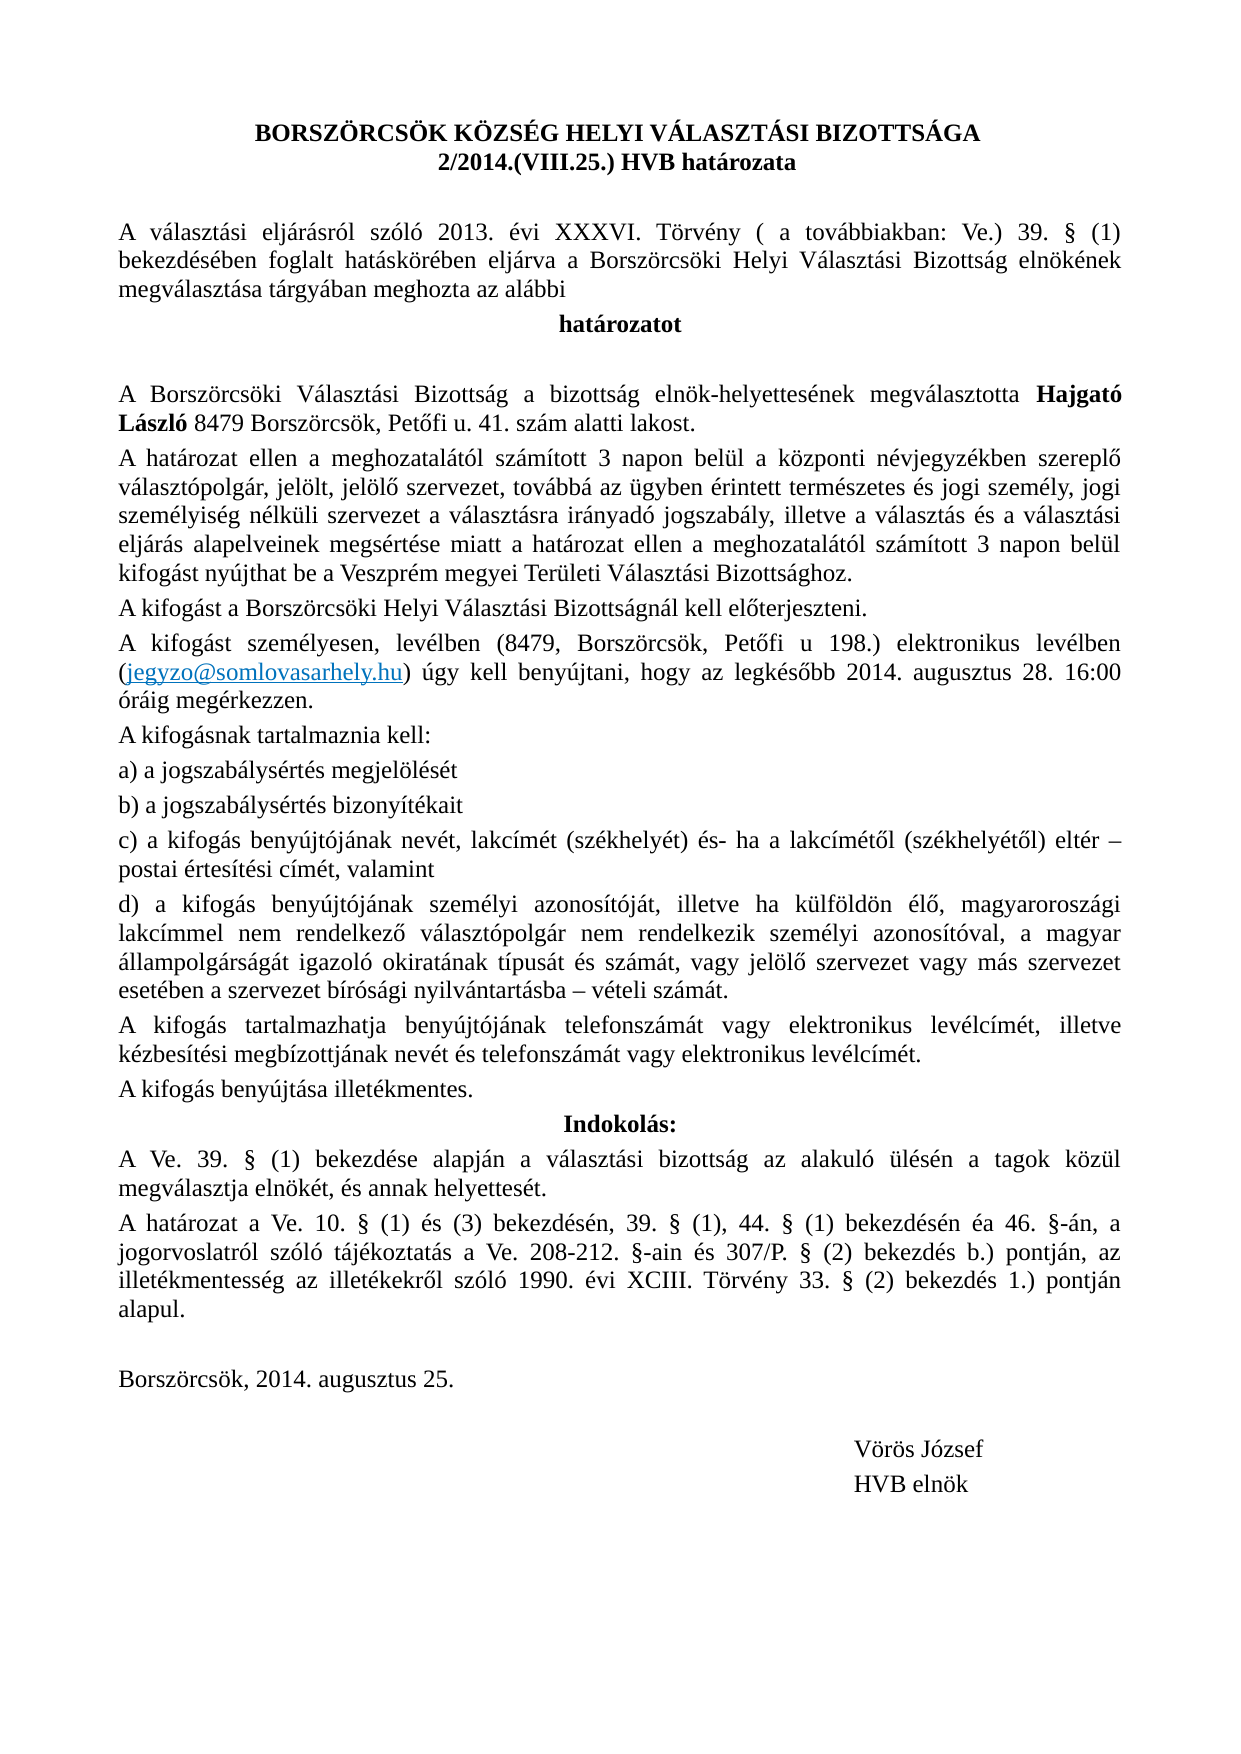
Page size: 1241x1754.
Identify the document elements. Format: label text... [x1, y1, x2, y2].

text 2/2014.(VIII.25.) HVB határozata [118, 147, 1122, 176]
text HVB elnök [118, 1469, 1122, 1498]
text A Ve. 39. § (1) bekezdése alapján a választási bizottság az alakuló ülésén a tagok közül megválasztja elnökét, és annak helyettesét. [118, 1144, 1122, 1202]
text A kifogást a Borszörcsöki Helyi Választási Bizottságnál kell előterjeszteni. [118, 593, 1122, 622]
text BORSZÖRCSÖK KÖZSÉG HELYI VÁLASZTÁSI BIZOTTSÁGA [118, 118, 1122, 147]
text Vörös József [118, 1434, 1122, 1463]
text A határozat a Ve. 10. § (1) és (3) bekezdésén, 39. § (1), 44. § (1) bekezdésén éa 46. §-án, a jogorvoslatról szóló tájékoztatás a Ve. 208-212. §-ain és 307/P. § (2) bekezdés b.) pontján, az illetékmentesség az illetékekről szóló 1990. évi XCIII. Törvény 33. § (2) bekezdés 1.) pontján alapul. [118, 1208, 1122, 1323]
text A kifogás tartalmazhatja benyújtójának telefonszámát vagy elektronikus levélcímét, illetve kézbesítési megbízottjának nevét és telefonszámát vagy elektronikus levélcímét. [118, 1011, 1122, 1068]
text A határozat ellen a meghozatalától számított 3 napon belül a központi névjegyzékben szereplő választópolgár, jelölt, jelölő szervezet, továbbá az ügyben érintett természetes és jogi személy, jogi személyiség nélküli szervezet a választásra irányadó jogszabály, illetve a választás és a választási eljárás alapelveinek megsértése miatt a határozat ellen a meghozatalától számított 3 napon belül kifogást nyújthat be a Veszprém megyei Területi Választási Bizottsághoz. [118, 443, 1122, 587]
text Indokolás: [118, 1109, 1122, 1138]
text határozatot [118, 309, 1122, 338]
text A választási eljárásról szóló 2013. évi XXXVI. Törvény ( a továbbiakban: Ve.) 39. § (1) bekezdésében foglalt hatáskörében eljárva a Borszörcsöki Helyi Választási Bizottság elnökének megválasztása tárgyában meghozta az alábbi [118, 217, 1122, 303]
text A kifogást személyesen, levélben (8479, Borszörcsök, Petőfi u 198.) elektronikus levélben (jegyzo@somlovasarhely.hu) úgy kell benyújtani, hogy az legkésőbb 2014. augusztus 28. 16:00 óráig megérkezzen. [118, 628, 1122, 714]
text a) a jogszabálysértés megjelölését [118, 756, 1122, 784]
text b) a jogszabálysértés bizonyítékait [118, 791, 1122, 819]
text d) a kifogás benyújtójának személyi azonosítóját, illetve ha külföldön élő, magyaroroszági lakcímmel nem rendelkező választópolgár nem rendelkezik személyi azonosítóval, a magyar állampolgárságát igazoló okiratának típusát és számát, vagy jelölő szervezet vagy más szervezet esetében a szervezet bírósági nyilvántartásba – vételi számát. [118, 889, 1122, 1004]
text A Borszörcsöki Választási Bizottság a bizottság elnök-helyettesének megválasztotta Hajgató László 8479 Borszörcsök, Petőfi u. 41. szám alatti lakost. [118, 379, 1122, 437]
text c) a kifogás benyújtójának nevét, lakcímét (székhelyét) és- ha a lakcímétől (székhelyétől) eltér – postai értesítési címét, valamint [118, 826, 1122, 883]
text Borszörcsök, 2014. augusztus 25. [118, 1364, 1122, 1393]
text A kifogás benyújtása illetékmentes. [118, 1074, 1122, 1103]
text A kifogásnak tartalmaznia kell: [118, 721, 1122, 749]
